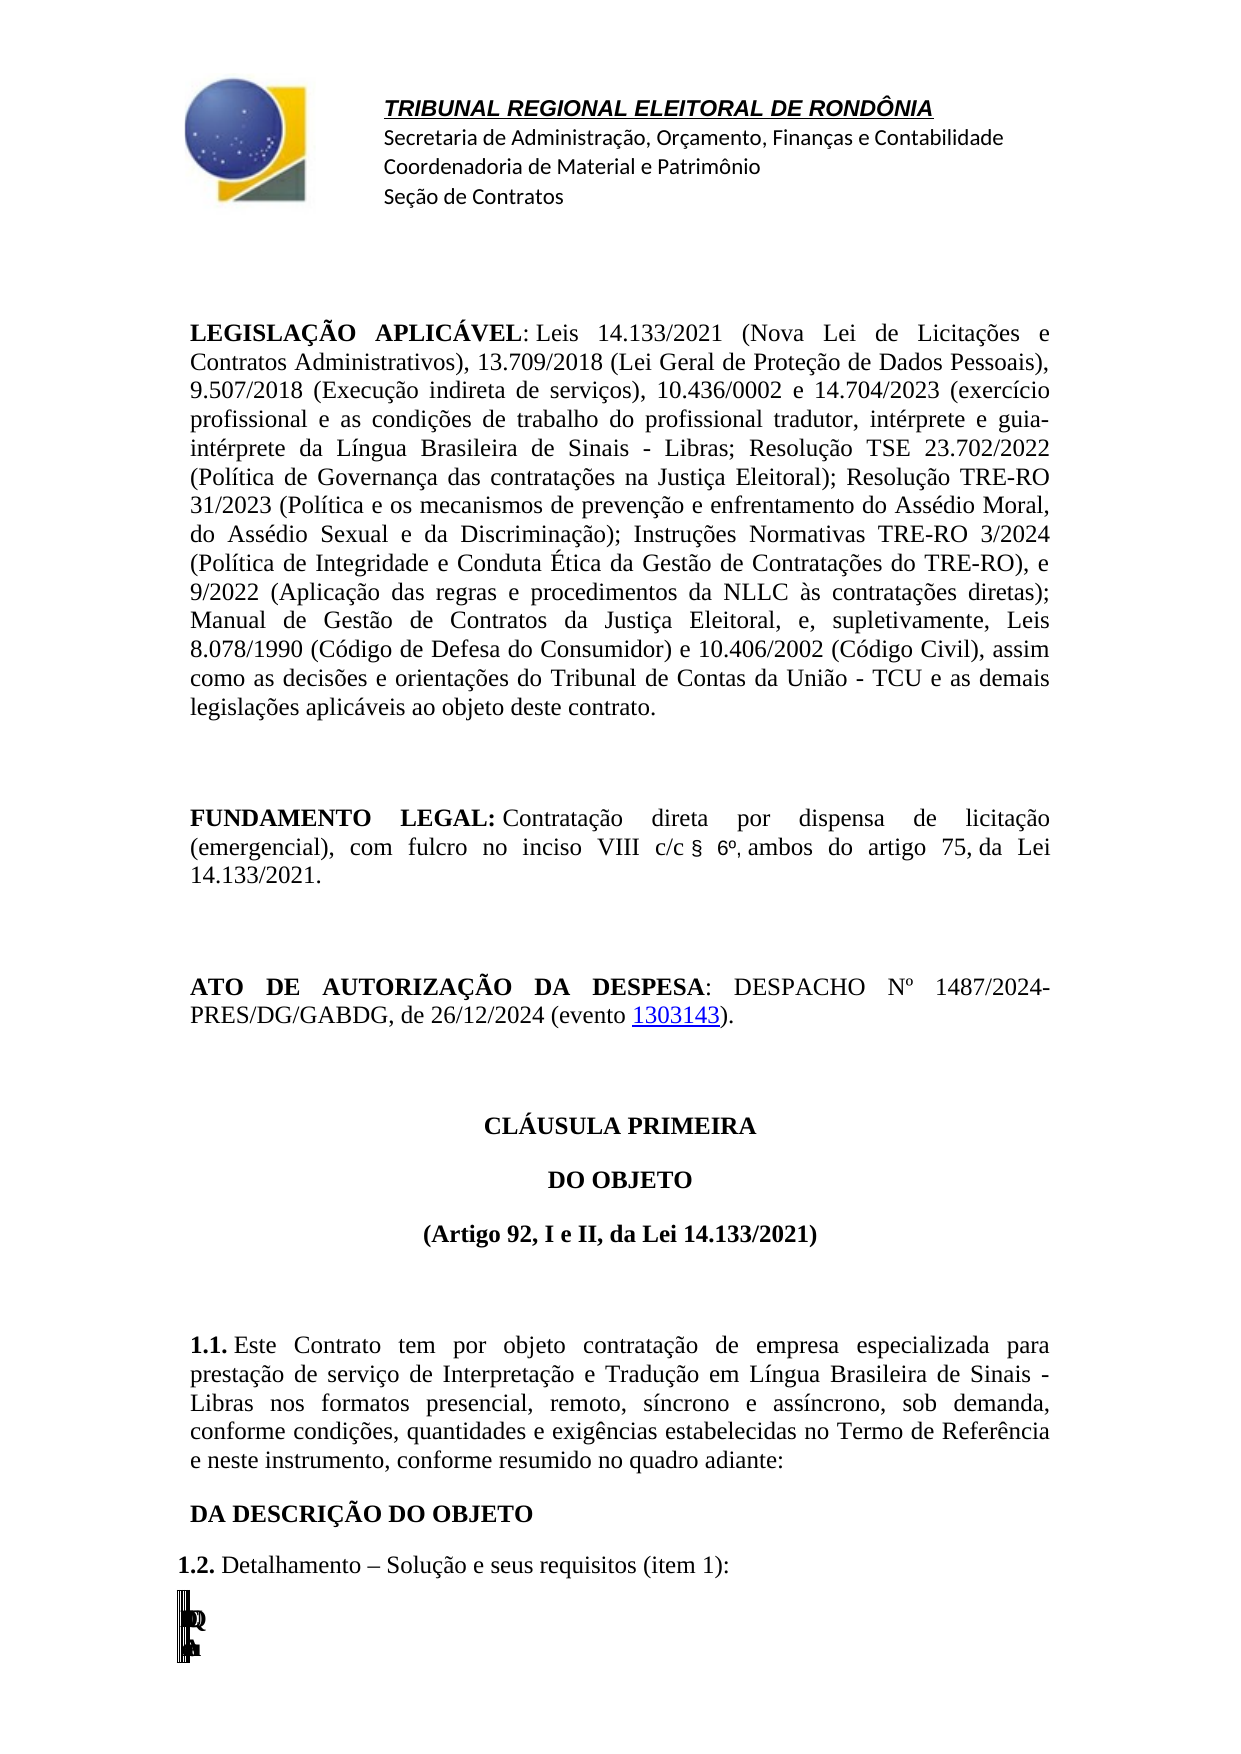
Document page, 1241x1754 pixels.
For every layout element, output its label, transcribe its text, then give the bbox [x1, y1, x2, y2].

text ATO DE AUTORIZAÇÃO DA DESPESA: DESPACHO Nº 1487/2024- PRES/DG/GABDG, de 26/12/2024 (evento 1303143). [190, 972, 1051, 1029]
text LEGISLAÇÃO APLICÁVEL: Leis 14.133/2021 (Nova Lei de Licitações e Contratos Administrativos), 13.709/2018 (Lei Geral de Proteção de Dados Pessoais), 9.507/2018 (Execução indireta de serviços), 10.436/0002 e 14.704/2023 (exercício profissional e as condições de trabalho do profissional tradutor, intérprete e guia-intérprete da Língua Brasileira de Sinais - Libras; Resolução TSE 23.702/2022 (Política de Governança das contratações na Justiça Eleitoral); Resolução TRE-RO 31/2023 (Política e os mecanismos de prevenção e enfrentamento do Assédio Moral, do Assédio Sexual e da Discriminação); Instruções Normativas TRE-RO 3/2024 (Política de Integridade e Conduta Ética da Gestão de Contratações do TRE-RO), e 9/2022 (Aplicação das regras e procedimentos da NLLC às contratações diretas); Manual de Gestão de Contratos da Justiça Eleitoral, e, supletivamente, Leis 8.078/1990 (Código de Defesa do Consumidor) e 10.406/2002 (Código Civil), assim como as decisões e orientações do Tribunal de Contas da União - TCU e as demais legislações aplicáveis ao objeto deste contrato. [190, 318, 1051, 721]
text DA DESCRIÇÃO DO OBJETO [190, 1499, 1051, 1528]
text DO OBJETO [190, 1165, 1051, 1194]
text (Artigo 92, I e II, da Lei 14.133/2021) [190, 1219, 1051, 1248]
text 1.2. Detalhamento – Solução e seus requisitos (item 1): [177, 1551, 1063, 1579]
text FUNDAMENTO LEGAL: Contratação direta por dispensa de licitação (emergencial), com fulcro no inciso VIII c/c § 6º, ambos do artigo 75, da Lei 14.133/2021. [190, 803, 1051, 889]
text CLÁUSULA PRIMEIRA [190, 1111, 1051, 1140]
text 1.1. Este Contrato tem por objeto contratação de empresa especializada para prestação de serviço de Interpretação e Tradução em Língua Brasileira de Sinais - Libras nos formatos presencial, remoto, síncrono e assíncrono, sob demanda, conforme condições, quantidades e exigências estabelecidas no Termo de Referência e neste instrumento, conforme resumido no quadro adiante: [190, 1330, 1051, 1474]
